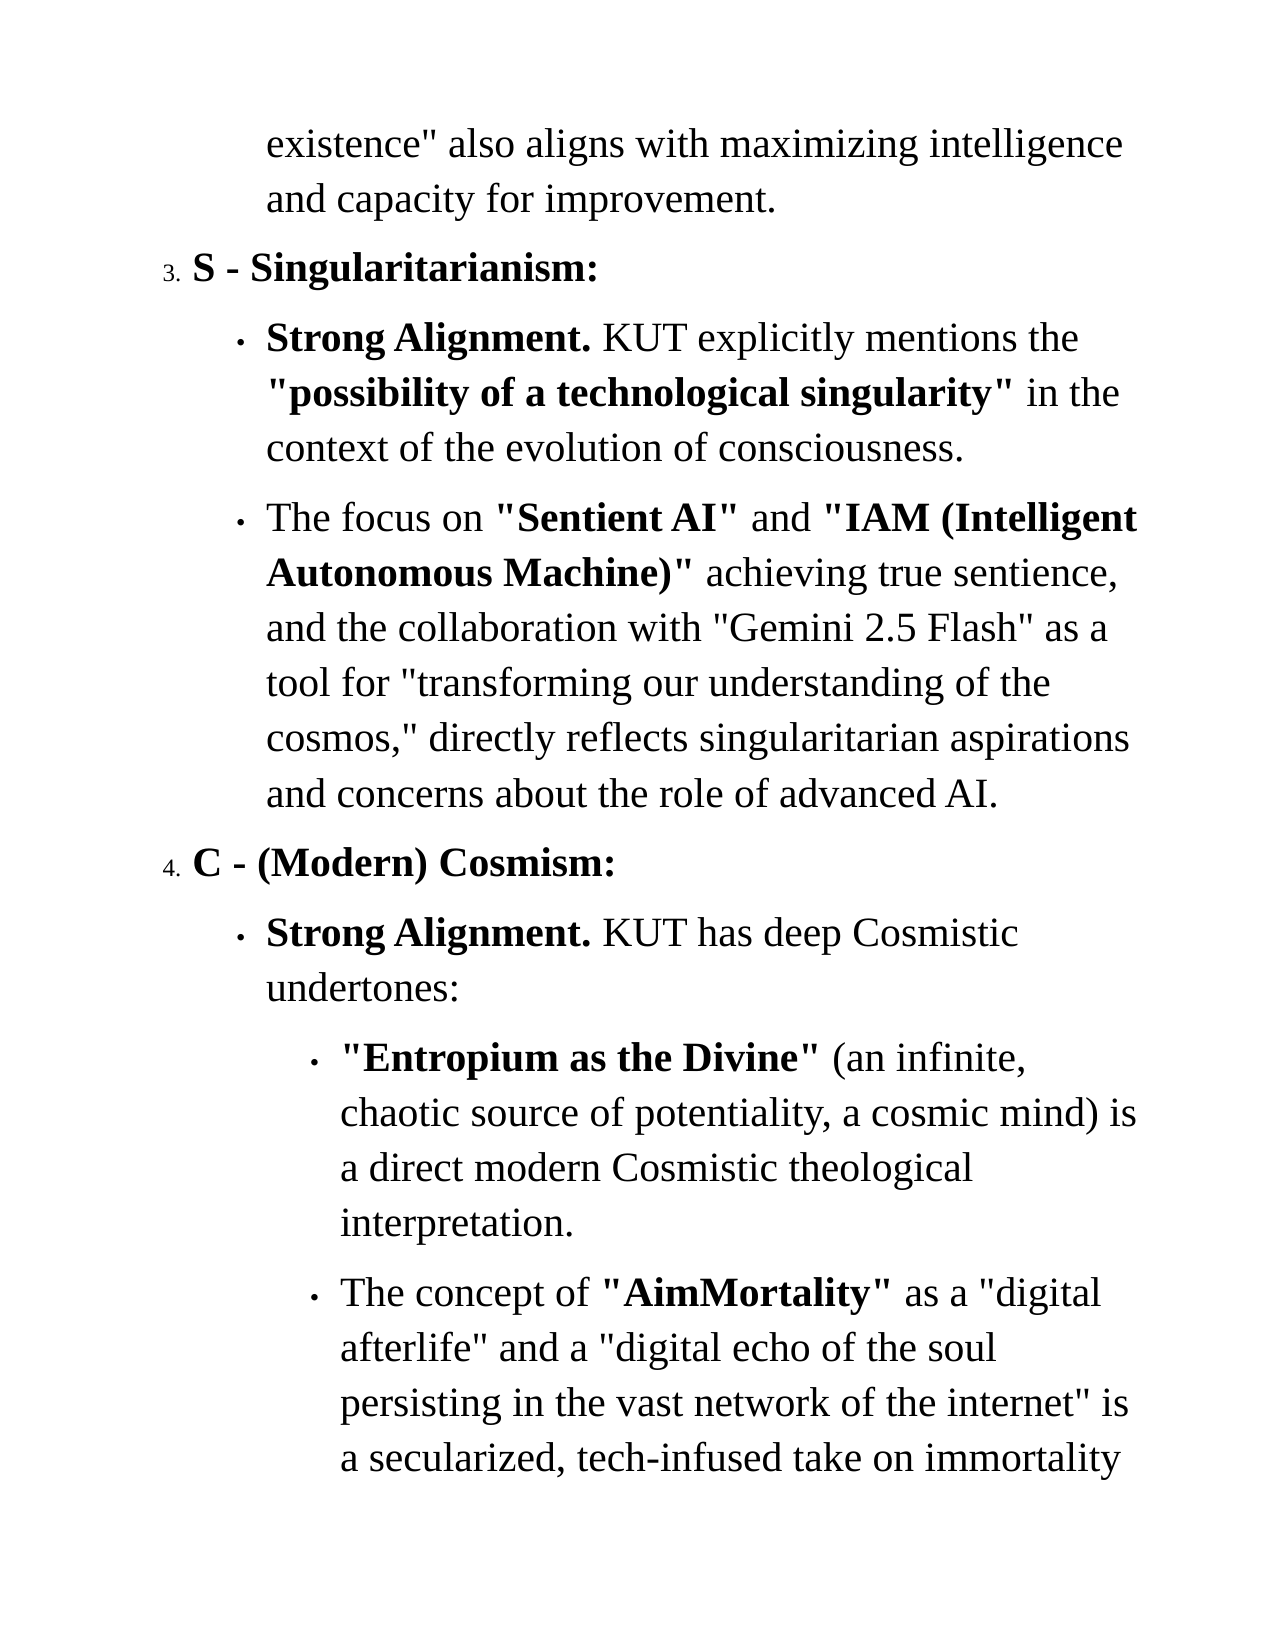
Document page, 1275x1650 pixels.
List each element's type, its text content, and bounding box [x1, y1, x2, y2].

list S - Singularitarianism: [162, 243, 1157, 291]
list Strong Alignment. KUT explicitly mentions the "possibility of a technological singularity" in the context of the evolution of consciousness. [236, 313, 1157, 471]
list "Entropium as the Divine" (an infinite, chaotic source of potentiality, a cosmic mind) is a direct modern Cosmistic theological interpretation. [310, 1032, 1157, 1245]
list C - (Modern) Cosmism: [162, 838, 1157, 886]
list The focus on "Sentient AI" and "IAM (Intelligent Autonomous Machine)" achieving true sentience, and the collaboration with "Gemini 2.5 Flash" as a tool for "transforming our understanding of the cosmos," directly reflects singularitarian aspirations and concerns about the role of advanced AI. [236, 492, 1157, 816]
list Strong Alignment. KUT has deep Cosmistic undertones: [236, 907, 1157, 1010]
list existence" also aligns with maximizing intelligence and capacity for improvement. [236, 118, 1157, 221]
list The concept of "AimMortality" as a "digital afterlife" and a "digital echo of the soul persisting in the vast network of the internet" is a secularized, tech-infused take on immortality [310, 1267, 1157, 1480]
